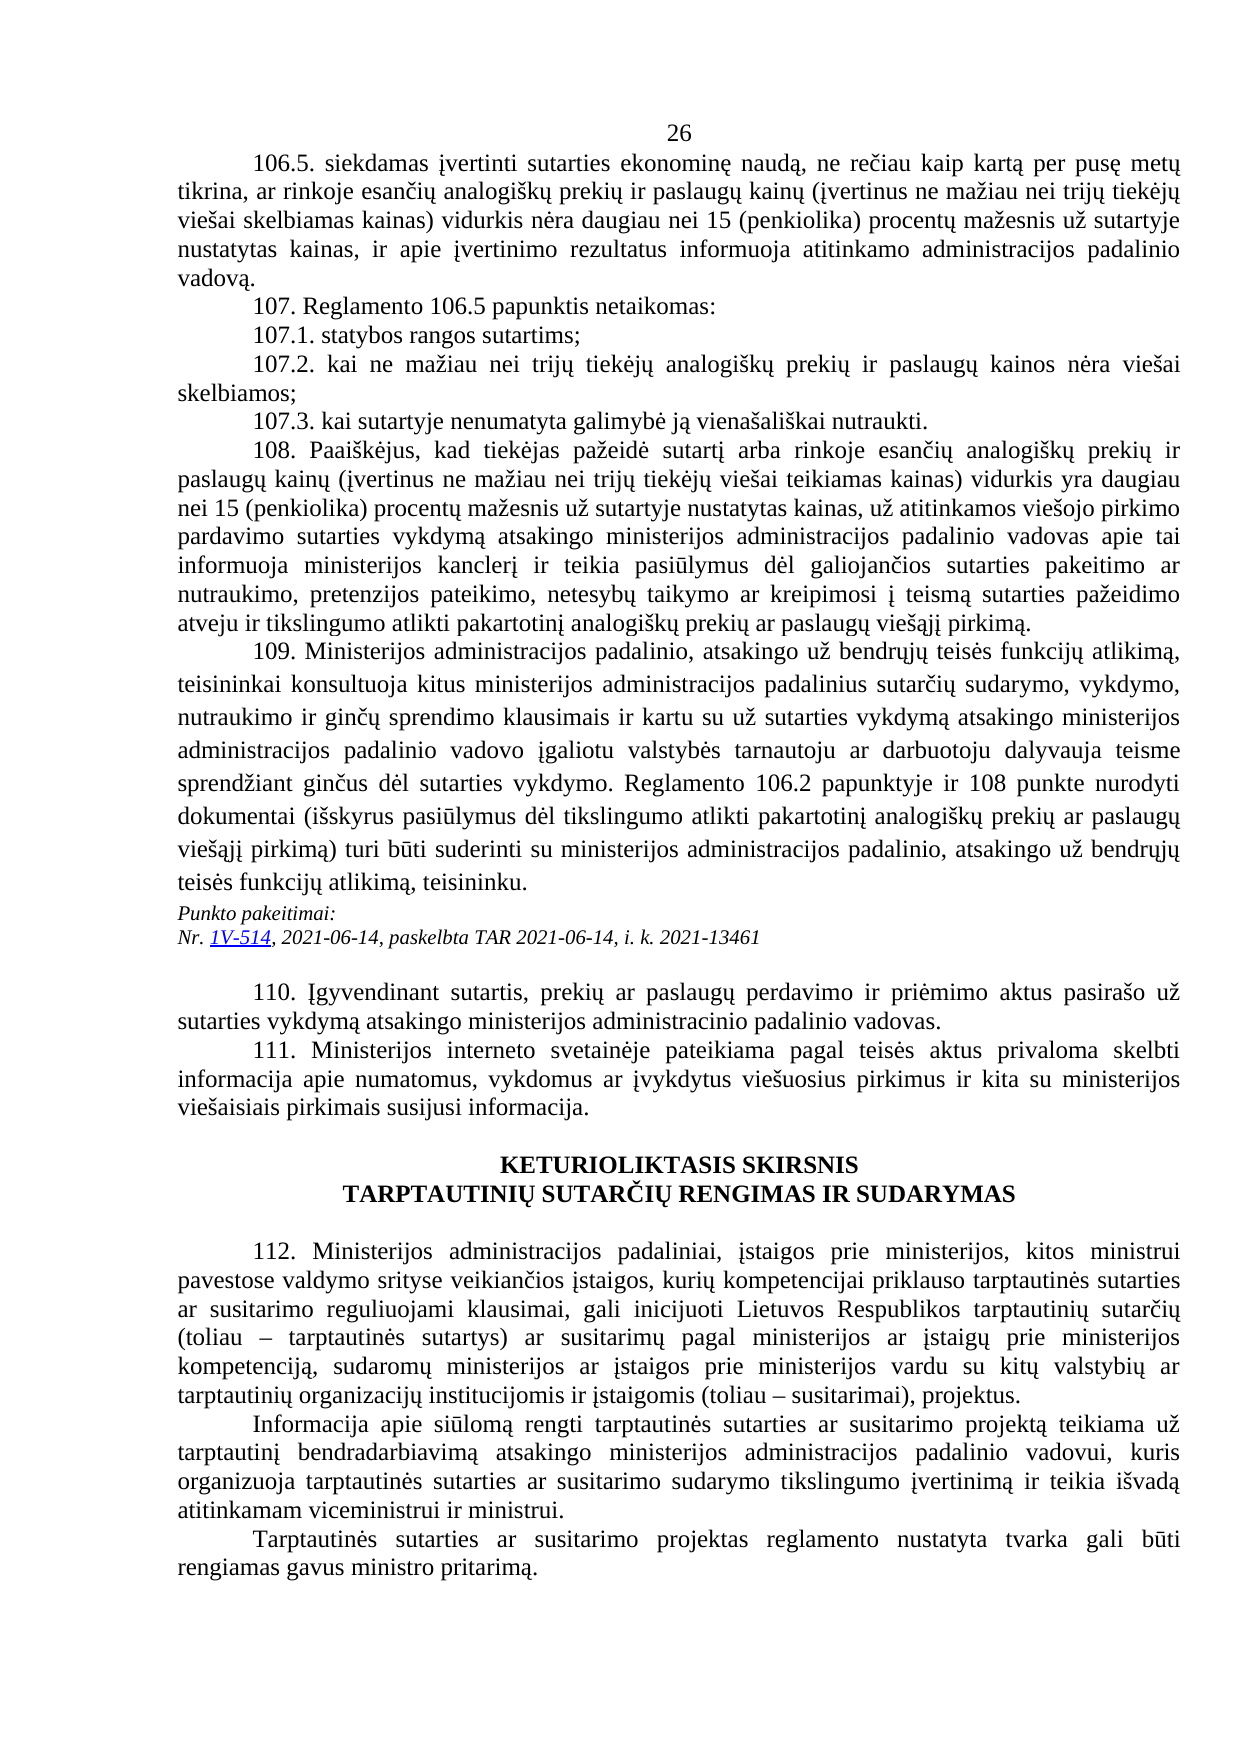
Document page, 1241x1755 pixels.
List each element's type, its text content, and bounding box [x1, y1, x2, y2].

text 110. Įgyvendinant sutartis, prekių ar paslaugų perdavimo ir priėmimo aktus pasirašo už sutarties vykdymą atsakingo ministerijos administracinio padalinio vadovas. [177, 977, 1181, 1035]
text TARPTAUTINIŲ SUTARČIŲ RENGIMAS IR SUDARYMAS [177, 1179, 1181, 1207]
text 106.5. siekdamas įvertinti sutarties ekonominę naudą, ne rečiau kaip kartą per pusę metų tikrina, ar rinkoje esančių analogiškų prekių ir paslaugų kainų (įvertinus ne mažiau nei trijų tiekėjų viešai skelbiamas kainas) vidurkis nėra daugiau nei 15 (penkiolika) procentų mažesnis už sutartyje nustatytas kainas, ir apie įvertinimo rezultatus informuoja atitinkamo administracijos padalinio vadovą. [177, 148, 1181, 291]
text KETURIOLIKTASIS SKIRSNIS [177, 1150, 1181, 1179]
text 107.3. kai sutartyje nenumatyta galimybė ją vienašališkai nutraukti. [177, 406, 1181, 435]
text 112. Ministerijos administracijos padaliniai, įstaigos prie ministerijos, kitos ministrui pavestose valdymo srityse veikiančios įstaigos, kurių kompetencijai priklauso tarptautinės sutarties ar susitarimo reguliuojami klausimai, gali inicijuoti Lietuvos Respublikos tarptautinių sutarčių (toliau – tarptautinės sutartys) ar susitarimų pagal ministerijos ar įstaigų prie ministerijos kompetenciją, sudaromų ministerijos ar įstaigos prie ministerijos vardu su kitų valstybių ar tarptautinių organizacijų institucijomis ir įstaigomis (toliau – susitarimai), projektus. [177, 1236, 1181, 1409]
text 107. Reglamento 106.5 papunktis netaikomas: [177, 291, 1181, 320]
text 109. Ministerijos administracijos padalinio, atsakingo už bendrųjų teisės funkcijų atlikimą, teisininkai konsultuoja kitus ministerijos administracijos padalinius sutarčių sudarymo, vykdymo, nutraukimo ir ginčų sprendimo klausimais ir kartu su už sutarties vykdymą atsakingo ministerijos administracijos padalinio vadovo įgaliotu valstybės tarnautoju ar darbuotoju dalyvauja teisme sprendžiant ginčus dėl sutarties vykdymo. Reglamento 106.2 papunktyje ir 108 punkte nurodyti dokumentai (išskyrus pasiūlymus dėl tikslingumo atlikti pakartotinį analogiškų prekių ar paslaugų viešąjį pirkimą) turi būti suderinti su ministerijos administracijos padalinio, atsakingo už bendrųjų teisės funkcijų atlikimą, teisininku. [177, 636, 1181, 896]
text 107.1. statybos rangos sutartims; [177, 320, 1181, 349]
text Nr. 1V-514, 2021-06-14, paskelbta TAR 2021-06-14, i. k. 2021-13461 [177, 924, 1181, 949]
text 108. Paaiškėjus, kad tiekėjas pažeidė sutartį arba rinkoje esančių analogiškų prekių ir paslaugų kainų (įvertinus ne mažiau nei trijų tiekėjų viešai teikiamas kainas) vidurkis yra daugiau nei 15 (penkiolika) procentų mažesnis už sutartyje nustatytas kainas, už atitinkamos viešojo pirkimo pardavimo sutarties vykdymą atsakingo ministerijos administracijos padalinio vadovas apie tai informuoja ministerijos kanclerį ir teikia pasiūlymus dėl galiojančios sutarties pakeitimo ar nutraukimo, pretenzijos pateikimo, netesybų taikymo ar kreipimosi į teismą sutarties pažeidimo atveju ir tikslingumo atlikti pakartotinį analogiškų prekių ar paslaugų viešąjį pirkimą. [177, 435, 1181, 636]
text 111. Ministerijos interneto svetainėje pateikiama pagal teisės aktus privaloma skelbti informacija apie numatomus, vykdomus ar įvykdytus viešuosius pirkimus ir kita su ministerijos viešaisiais pirkimais susijusi informacija. [177, 1035, 1181, 1121]
text Punkto pakeitimai: [177, 901, 1181, 924]
text 107.2. kai ne mažiau nei trijų tiekėjų analogiškų prekių ir paslaugų kainos nėra viešai skelbiamos; [177, 349, 1181, 406]
text Tarptautinės sutarties ar susitarimo projektas reglamento nustatyta tvarka gali būti rengiamas gavus ministro pritarimą. [177, 1524, 1181, 1581]
text Informacija apie siūlomą rengti tarptautinės sutarties ar susitarimo projektą teikiama už tarptautinį bendradarbiavimą atsakingo ministerijos administracijos padalinio vadovui, kuris organizuoja tarptautinės sutarties ar susitarimo sudarymo tikslingumo įvertinimą ir teikia išvadą atitinkamam viceministrui ir ministrui. [177, 1409, 1181, 1524]
